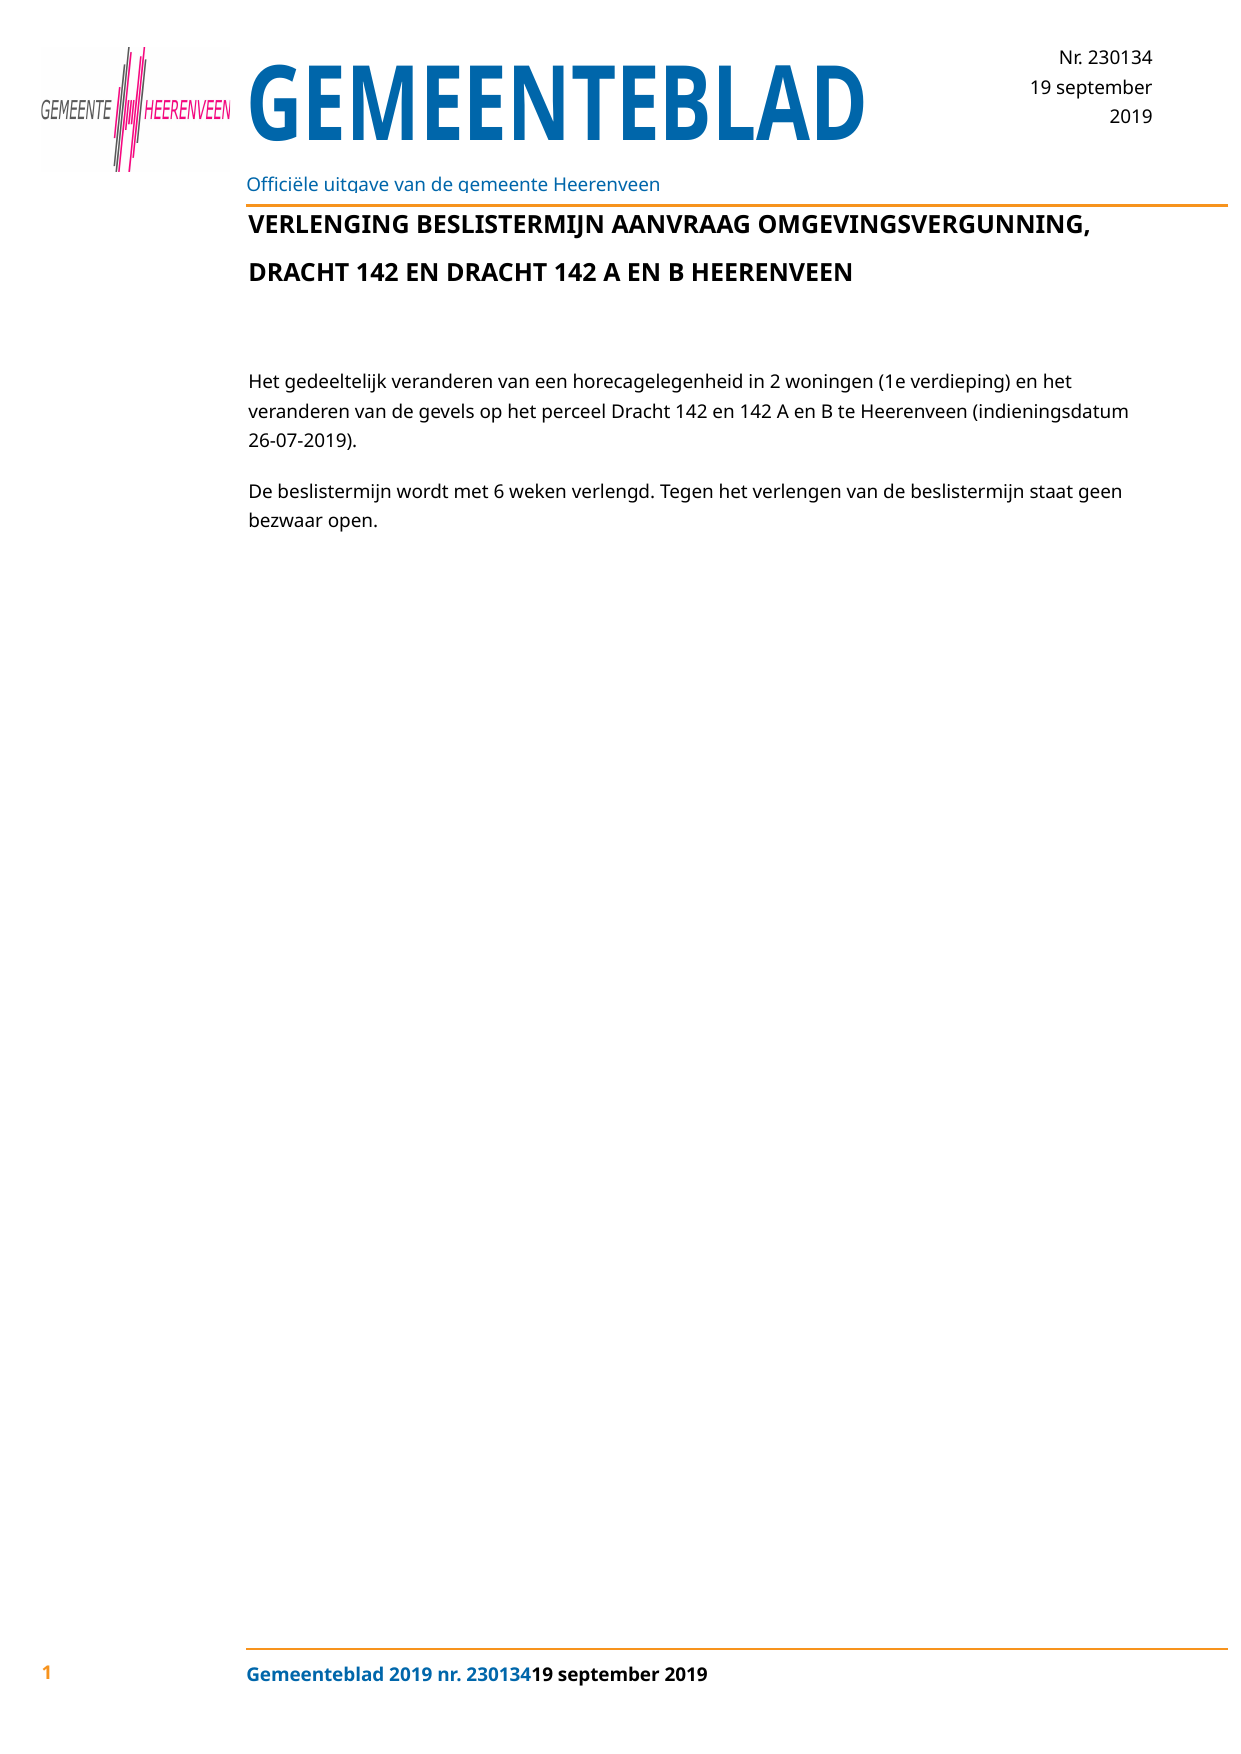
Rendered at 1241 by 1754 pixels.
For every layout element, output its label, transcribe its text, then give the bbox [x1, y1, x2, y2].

text De beslistermijn wordt met 6 weken verlengd. Tegen het verlengen van de beslistermijn staat geen bezwaar open. [248, 478, 1152, 533]
picture [41, 47, 231, 172]
text Het gedeeltelijk veranderen van een horecagelegenheid in 2 woningen (1e verdieping) en het veranderen van de gevels op het perceel Dracht 142 en 142 A en B te Heerenveen (indieningsdatum 26-07-2019). [248, 368, 1152, 453]
text VERLENGING BESLISTERMIJN AANVRAAG OMGEVINGSVERGUNNING, DRACHT 142 EN DRACHT 142 A EN B HEERENVEEN [248, 207, 1152, 288]
